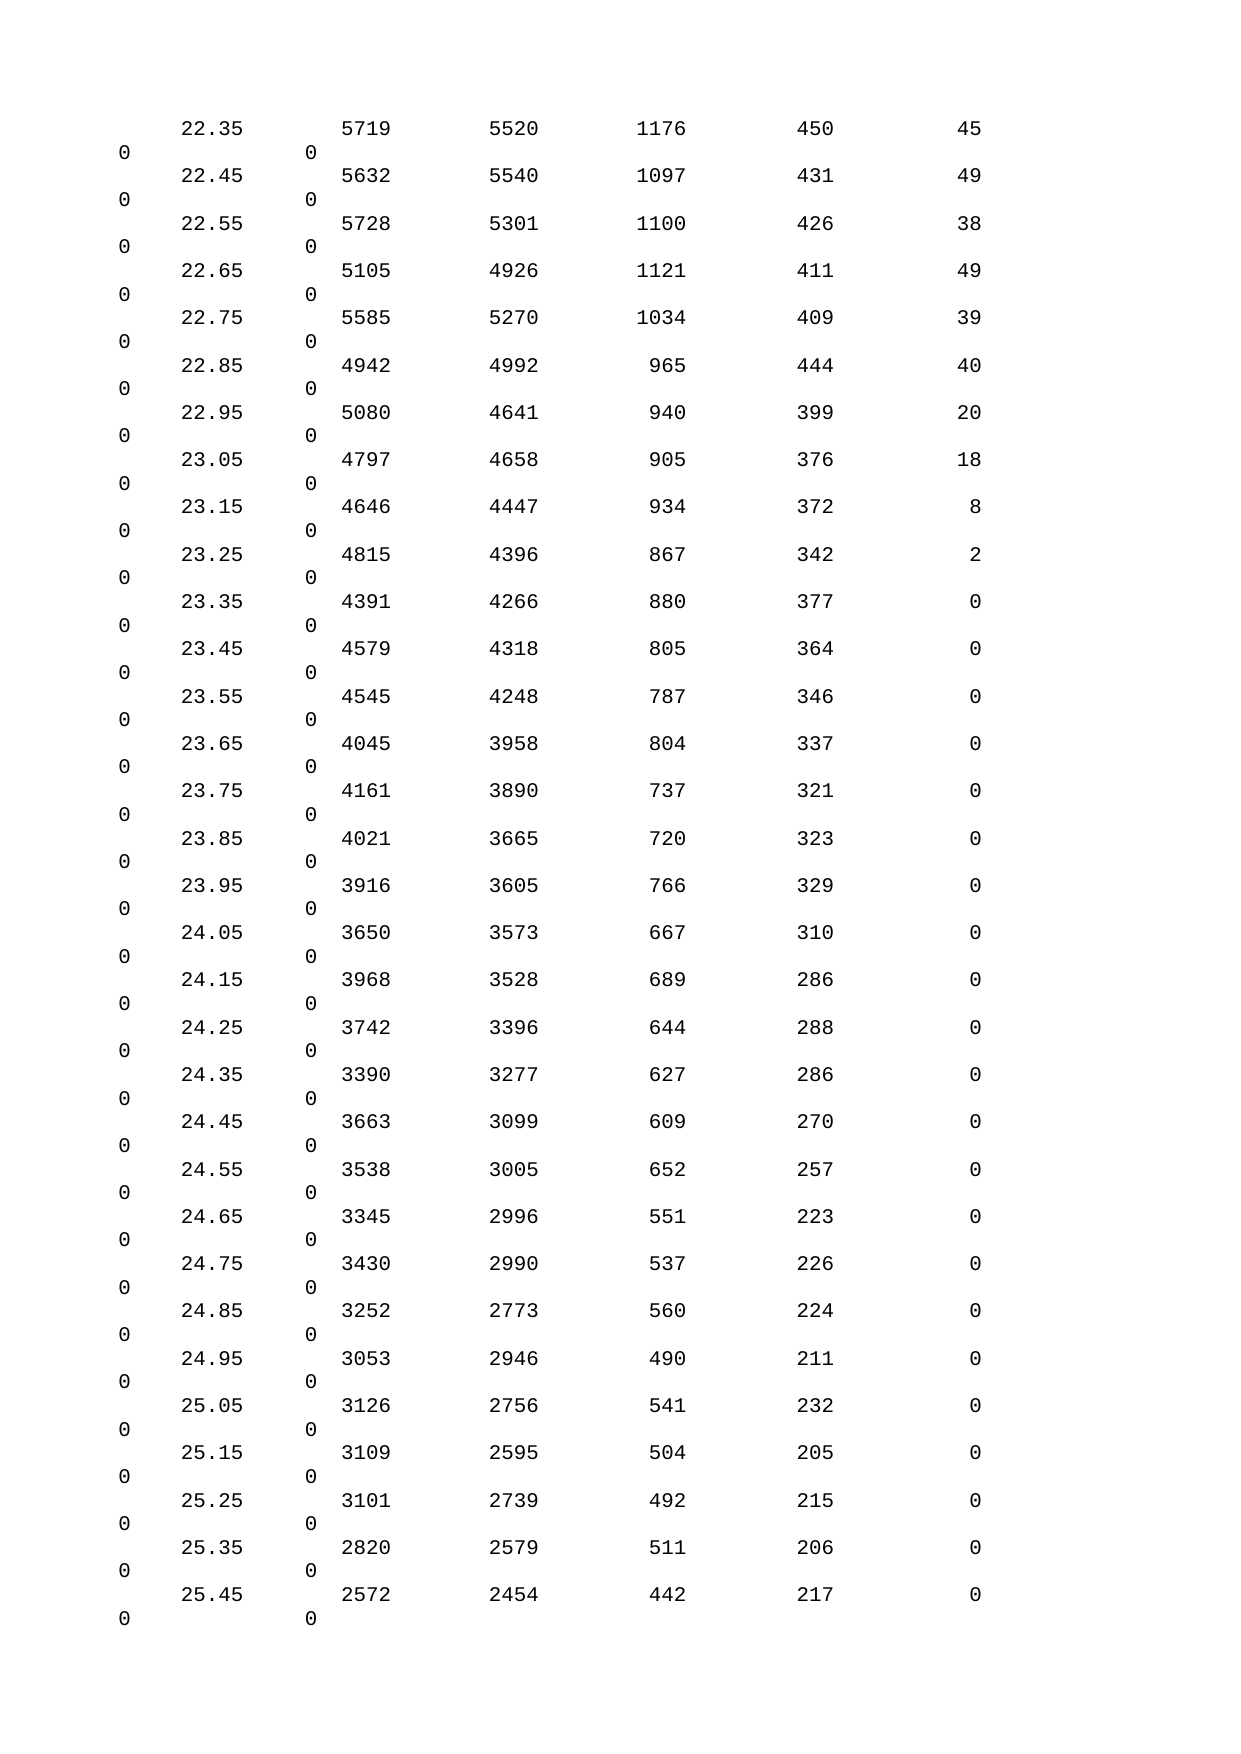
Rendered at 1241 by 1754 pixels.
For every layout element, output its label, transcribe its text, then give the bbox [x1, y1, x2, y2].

text 24.75 3430 2990 537 226 0 0 0 [118, 1253, 1122, 1300]
text 25.25 3101 2739 492 215 0 0 0 [118, 1489, 1122, 1537]
text 24.35 3390 3277 627 286 0 0 0 [118, 1064, 1122, 1111]
text 23.15 4646 4447 934 372 8 0 0 [118, 496, 1122, 544]
text 23.35 4391 4266 880 377 0 0 0 [118, 591, 1122, 638]
text 23.25 4815 4396 867 342 2 0 0 [118, 544, 1122, 591]
text 25.05 3126 2756 541 232 0 0 0 [118, 1395, 1122, 1442]
text 22.65 5105 4926 1121 411 49 0 0 [118, 260, 1122, 307]
text 24.45 3663 3099 609 270 0 0 0 [118, 1111, 1122, 1158]
text 24.85 3252 2773 560 224 0 0 0 [118, 1300, 1122, 1348]
text 23.55 4545 4248 787 346 0 0 0 [118, 686, 1122, 733]
text 22.55 5728 5301 1100 426 38 0 0 [118, 213, 1122, 260]
text 25.35 2820 2579 511 206 0 0 0 [118, 1537, 1122, 1584]
text 25.15 3109 2595 504 205 0 0 0 [118, 1442, 1122, 1489]
text 24.65 3345 2996 551 223 0 0 0 [118, 1206, 1122, 1253]
text 24.25 3742 3396 644 288 0 0 0 [118, 1017, 1122, 1064]
text 22.85 4942 4992 965 444 40 0 0 [118, 354, 1122, 402]
text 23.85 4021 3665 720 323 0 0 0 [118, 827, 1122, 875]
text 23.45 4579 4318 805 364 0 0 0 [118, 638, 1122, 686]
text 22.35 5719 5520 1176 450 45 0 0 [118, 118, 1122, 165]
text 22.45 5632 5540 1097 431 49 0 0 [118, 165, 1122, 213]
text 24.15 3968 3528 689 286 0 0 0 [118, 969, 1122, 1017]
text 23.95 3916 3605 766 329 0 0 0 [118, 875, 1122, 922]
text 22.75 5585 5270 1034 409 39 0 0 [118, 307, 1122, 354]
text 24.55 3538 3005 652 257 0 0 0 [118, 1158, 1122, 1206]
text 23.75 4161 3890 737 321 0 0 0 [118, 780, 1122, 827]
text 24.95 3053 2946 490 211 0 0 0 [118, 1348, 1122, 1395]
text 23.65 4045 3958 804 337 0 0 0 [118, 733, 1122, 780]
text 25.45 2572 2454 442 217 0 0 0 [118, 1584, 1122, 1631]
text 23.05 4797 4658 905 376 18 0 0 [118, 449, 1122, 496]
text 24.05 3650 3573 667 310 0 0 0 [118, 922, 1122, 969]
text 22.95 5080 4641 940 399 20 0 0 [118, 402, 1122, 449]
